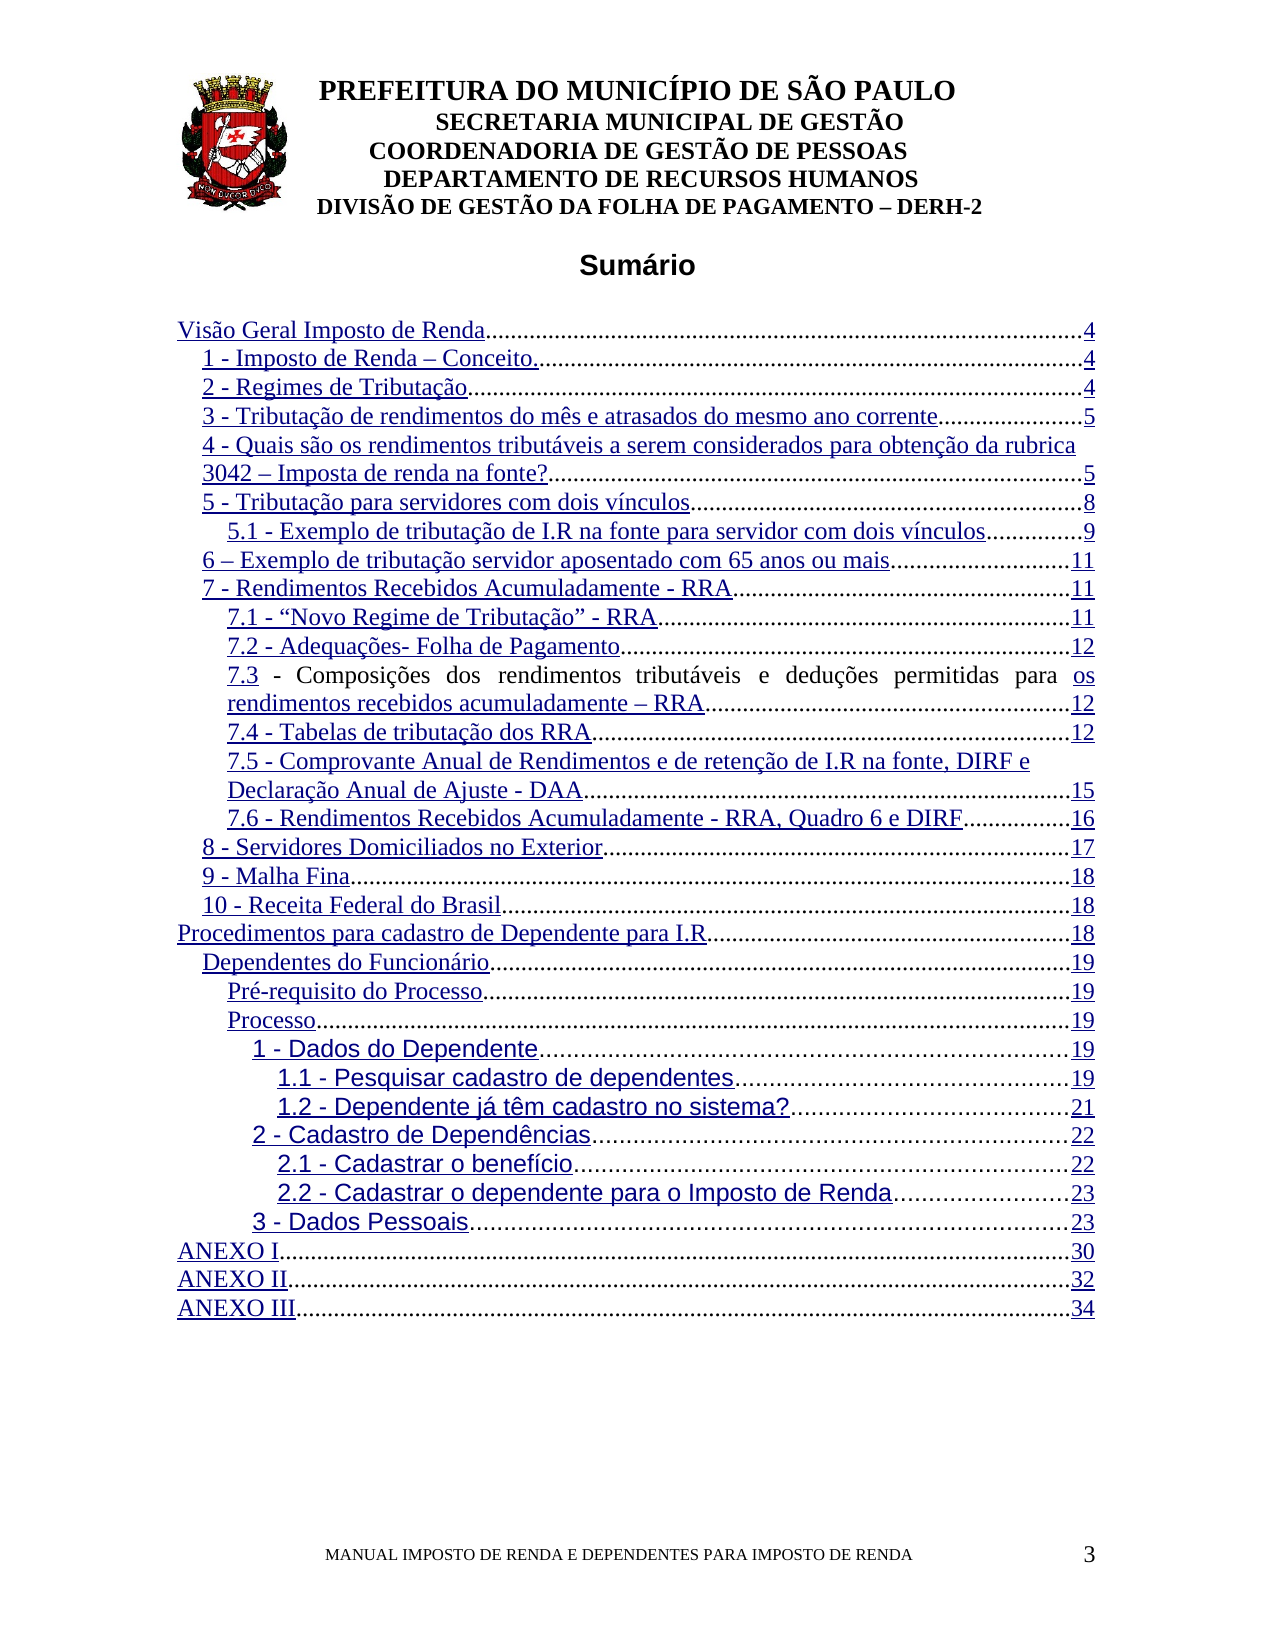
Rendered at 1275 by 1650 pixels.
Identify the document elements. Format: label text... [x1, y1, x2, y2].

text PREFEITURA DO MUNICÍPIO DE SÃO PAULO [319, 73, 1125, 107]
text Declaração Anual de Ajuste - DAA 15 [227, 775, 1125, 803]
text Sumário [579, 248, 1125, 282]
text 1 - Imposto de Renda – Conceito. 4 [202, 343, 1125, 372]
text ANEXO II 32 [177, 1264, 1125, 1293]
text rendimentos recebidos acumuladamente – RRA 12 [227, 688, 1125, 717]
text 7.1 - “Novo Regime de Tributação” - RRA 11 [227, 602, 1125, 631]
text 2.1 - Cadastrar o benefício 22 [277, 1149, 1125, 1178]
text 7 - Rendimentos Recebidos Acumuladamente - RRA 11 [202, 573, 1125, 602]
text 3 - Tributação de rendimentos do mês e atrasados do mesmo ano corrente 5 [202, 401, 1125, 430]
text SECRETARIA MUNICIPAL DE GESTÃO [435, 107, 1125, 136]
text 1.1 - Pesquisar cadastro de dependentes 19 [277, 1062, 1125, 1091]
text Visão Geral Imposto de Renda 4 [177, 315, 1125, 343]
text 10 - Receita Federal do Brasil 18 [202, 890, 1125, 918]
text Procedimentos para cadastro de Dependente para I.R 18 [177, 918, 1125, 947]
text 7.3 - Composições dos rendimentos tributáveis e deduções permitidas para os [227, 660, 1125, 688]
text DEPARTAMENTO DE RECURSOS HUMANOS [383, 164, 1125, 193]
text Dependentes do Funcionário 19 [202, 947, 1125, 976]
text 4 - Quais são os rendimentos tributáveis a serem considerados para obtenção da rubrica [202, 430, 1125, 458]
text 8 - Servidores Domiciliados no Exterior 17 [202, 832, 1125, 861]
text Pré-requisito do Processo 19 [227, 976, 1125, 1005]
text 7.4 - Tabelas de tributação dos RRA 12 [227, 717, 1125, 746]
text 3 - Dados Pessoais 23 [252, 1207, 1125, 1236]
text MANUAL IMPOSTO DE RENDA E DEPENDENTES PARA IMPOSTO DE RENDA 3 [325, 1525, 1125, 1568]
text 2 - Cadastro de Dependências 22 [252, 1120, 1125, 1149]
text ANEXO I 30 [177, 1236, 1125, 1264]
text 7.2 - Adequações- Folha de Pagamento 12 [227, 631, 1125, 660]
text ANEXO III 34 [177, 1293, 1125, 1322]
text Processo 19 [227, 1005, 1125, 1033]
text 2 - Regimes de Tributação 4 [202, 372, 1125, 401]
text COORDENADORIA DE GESTÃO DE PESSOAS [369, 136, 1125, 164]
text 5 - Tributação para servidores com dois vínculos 8 [202, 487, 1125, 516]
text 1.2 - Dependente já têm cadastro no sistema? 21 [277, 1091, 1125, 1120]
text 7.5 - Comprovante Anual de Rendimentos e de retenção de I.R na fonte, DIRF e [227, 746, 1125, 775]
text 5.1 - Exemplo de tributação de I.R na fonte para servidor com dois vínculos 9 [227, 516, 1125, 545]
text 2.2 - Cadastrar o dependente para o Imposto de Renda 23 [277, 1178, 1125, 1207]
text 1 - Dados do Dependente 19 [252, 1034, 1125, 1062]
text 7.6 - Rendimentos Recebidos Acumuladamente - RRA, Quadro 6 e DIRF 16 [227, 803, 1125, 832]
text 3042 – Imposta de renda na fonte? 5 [202, 458, 1125, 487]
text 6 – Exemplo de tributação servidor aposentado com 65 anos ou mais 11 [202, 545, 1125, 573]
text DIVISÃO DE GESTÃO DA FOLHA DE PAGAMENTO – DERH-2 [317, 193, 1125, 220]
text 9 - Malha Fina 18 [202, 861, 1125, 890]
